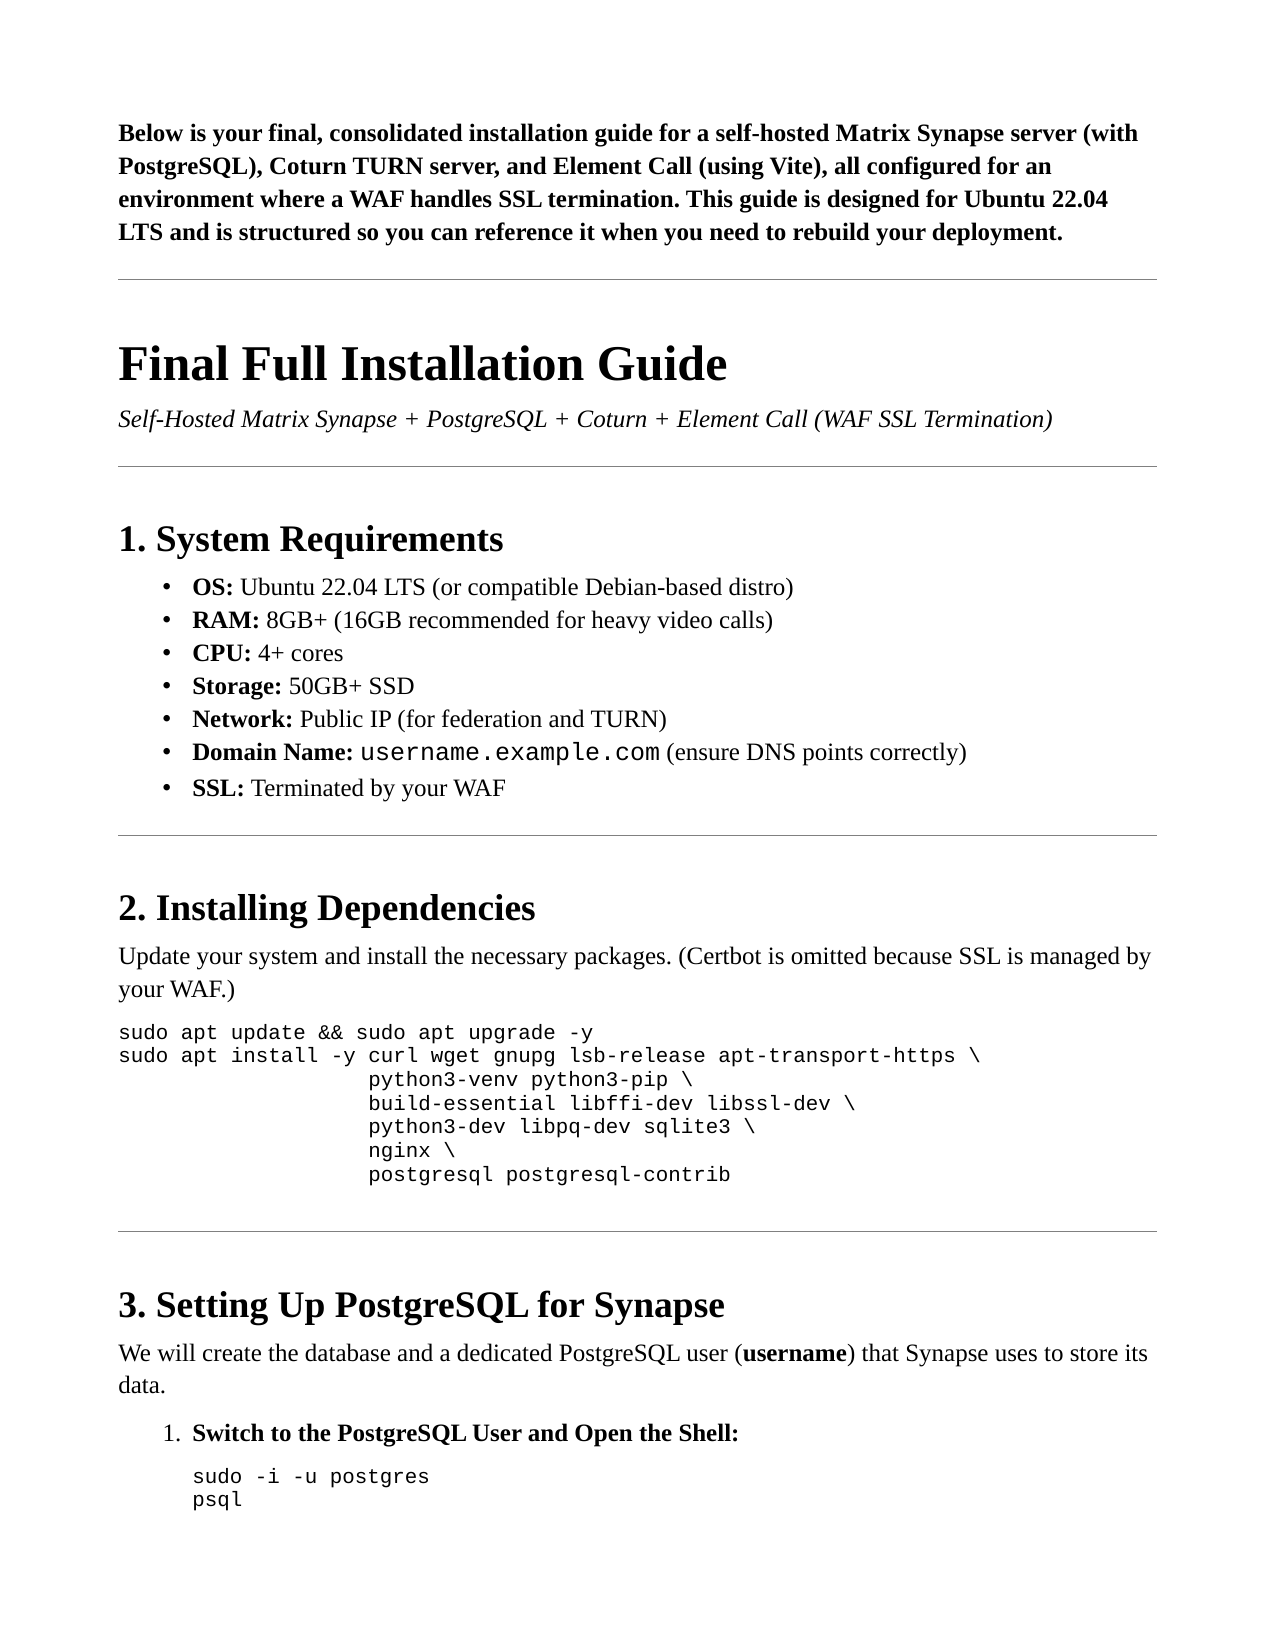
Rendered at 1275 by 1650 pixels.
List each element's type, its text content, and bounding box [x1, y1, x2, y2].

text Self-Hosted Matrix Synapse + PostgreSQL + Coturn + Element Call (WAF SSL Termination) [118, 404, 1157, 433]
subtitle Final Full Installation Guide [118, 334, 1157, 392]
list CPU: 4+ cores [162, 638, 1157, 667]
subtitle 3. Setting Up PostgreSQL for Synapse [118, 1282, 1157, 1325]
list Storage: 50GB+ SSD [162, 671, 1157, 700]
subtitle 2. Installing Dependencies [118, 886, 1157, 929]
text build-essential libffi-dev libssl-dev \ [118, 1093, 1157, 1116]
list Network: Public IP (for federation and TURN) [162, 704, 1157, 733]
list Switch to the PostgreSQL User and Open the Shell: [162, 1418, 1157, 1447]
text Below is your final, consolidated installation guide for a self‐hosted Matrix Synapse server (with PostgreSQL), Coturn TURN server, and Element Call (using Vite), all configured for an environment where a WAF handles SSL termination. This guide is designed for Ubuntu 22.04 LTS and is structured so you can reference it when you need to rebuild your deployment. [118, 118, 1157, 246]
list OS: Ubuntu 22.04 LTS (or compatible Debian-based distro) [162, 572, 1157, 601]
text python3-dev libpq-dev sqlite3 \ [118, 1116, 1157, 1140]
text We will create the database and a dedicated PostgreSQL user (username) that Synapse uses to store its data. [118, 1338, 1157, 1399]
list sudo -i -u postgres [162, 1466, 1157, 1489]
list Domain Name: username.example.com (ensure DNS points correctly) [162, 737, 1157, 768]
text sudo apt install -y curl wget gnupg lsb-release apt-transport-https \ [118, 1046, 1157, 1069]
list psql [162, 1489, 1157, 1513]
text Update your system and install the necessary packages. (Certbot is omitted because SSL is managed by your WAF.) [118, 941, 1157, 1003]
list RAM: 8GB+ (16GB recommended for heavy video calls) [162, 605, 1157, 634]
subtitle 1. System Requirements [118, 517, 1157, 560]
list SSL: Terminated by your WAF [162, 773, 1157, 802]
text postgresql postgresql-contrib [118, 1164, 1157, 1187]
text sudo apt update && sudo apt upgrade -y [118, 1022, 1157, 1046]
text python3-venv python3-pip \ [118, 1069, 1157, 1093]
text nginx \ [118, 1140, 1157, 1164]
